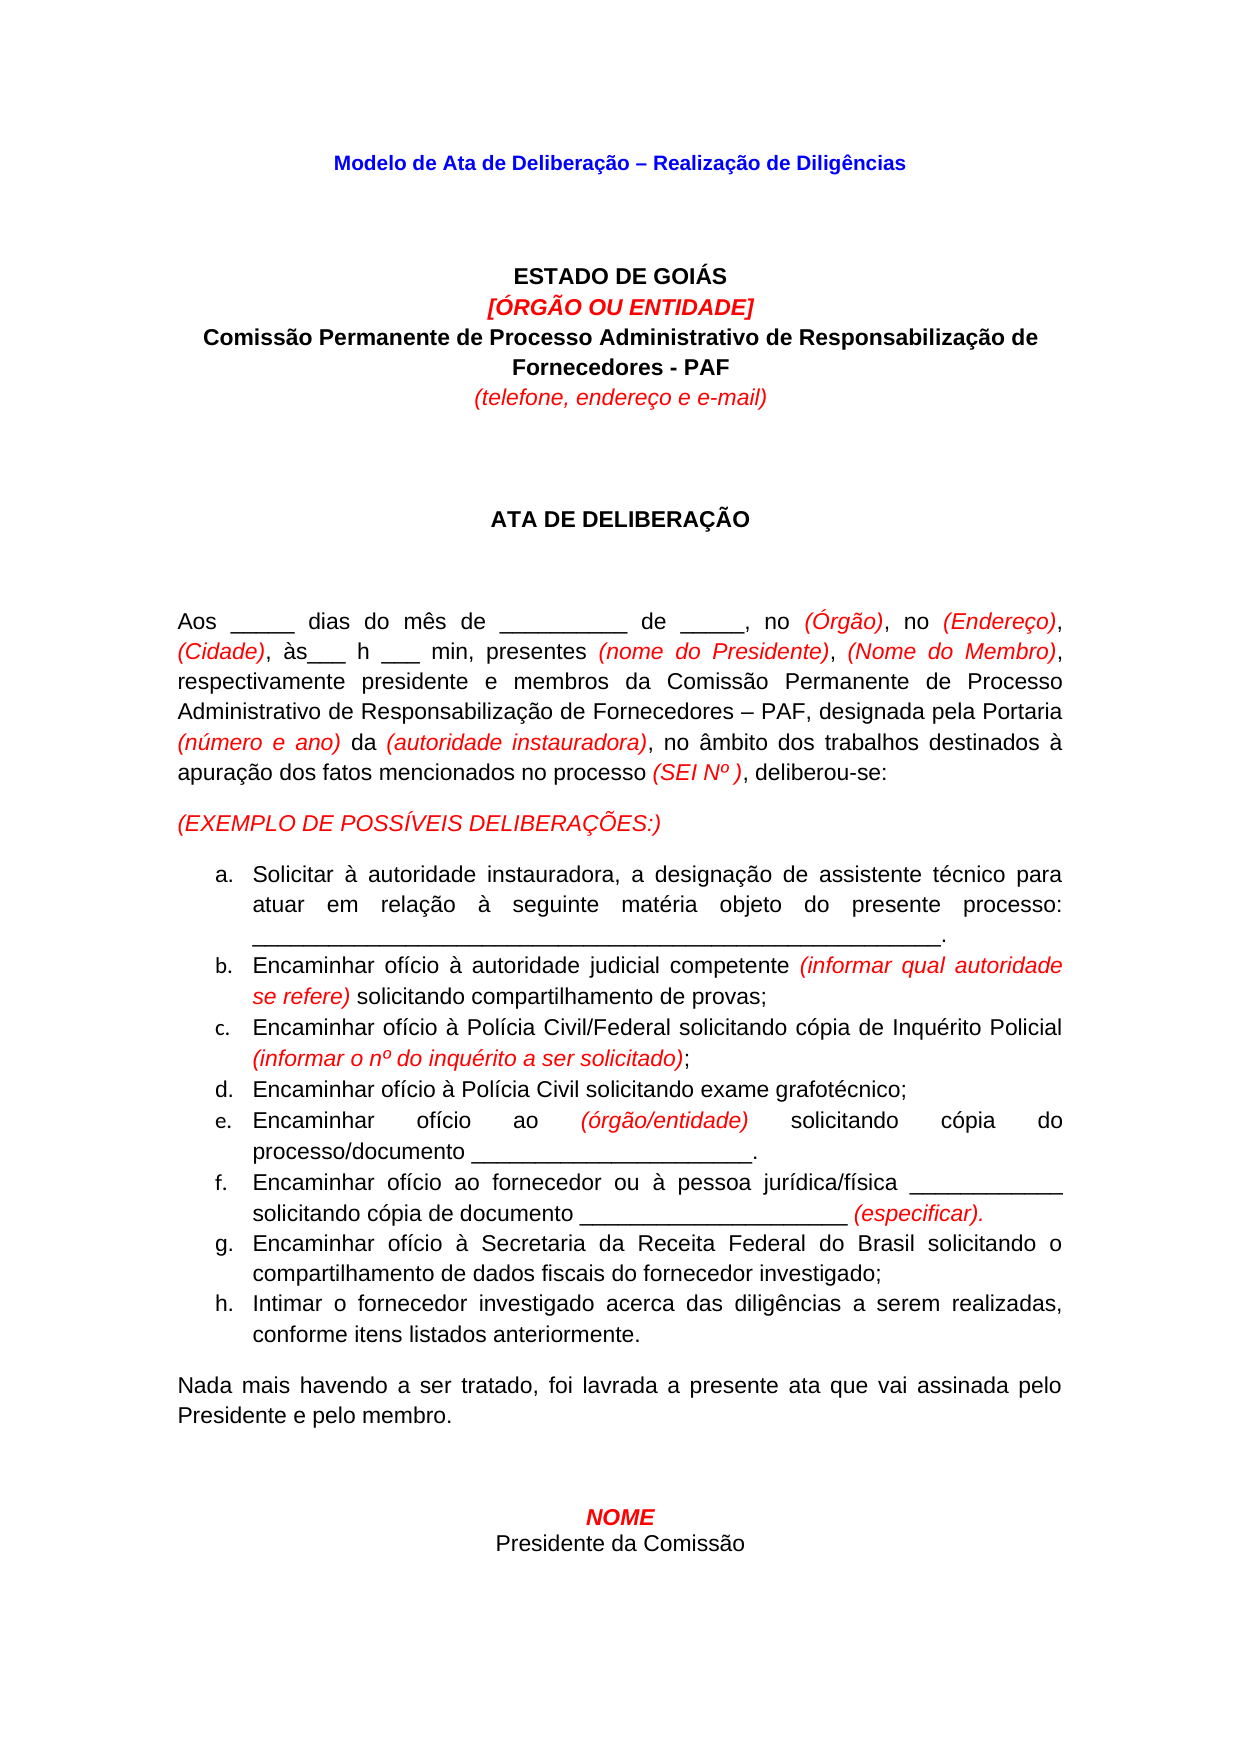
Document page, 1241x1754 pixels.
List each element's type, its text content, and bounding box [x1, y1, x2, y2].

text ATA DE DELIBERAÇÃO [177, 506, 1063, 532]
text Aos _____ dias do mês de __________ de _____, no (Órgão), no (Endereço), (Cidade), às___ h ___ min, presentes (nome do Presidente), (Nome do Membro), respectivamente presidente e membros da Comissão Permanente de Processo Administrativo de Responsabilização de Fornecedores – PAF, designada pela Portaria (número e ano) da (autoridade instauradora), no âmbito dos trabalhos destinados à apuração dos fatos mencionados no processo (SEI Nº ), deliberou-se: [177, 608, 1063, 785]
list Encaminhar ofício à Polícia Civil/Federal solicitando cópia de Inquérito Policial (informar o nº do inquérito a ser solicitado); [215, 1013, 1063, 1072]
text ESTADO DE GOIÁS [177, 263, 1063, 290]
list Intimar o fornecedor investigado acerca das diligências a serem realizadas, conforme itens listados anteriormente. [215, 1290, 1063, 1347]
list Encaminhar ofício ao fornecedor ou à pessoa jurídica/física ____________ solicitando cópia de documento _____________________ (especificar). [215, 1168, 1063, 1226]
text (EXEMPLO DE POSSÍVEIS DELIBERAÇÕES:) [177, 810, 1063, 836]
text Modelo de Ata de Deliberação – Realização de Diligências [177, 151, 1063, 175]
list Encaminhar ofício à Secretaria da Receita Federal do Brasil solicitando o compartilhamento de dados fiscais do fornecedor investigado; [215, 1230, 1063, 1287]
text [ÓRGÃO OU ENTIDADE] [178, 293, 1063, 320]
text Comissão Permanente de Processo Administrativo de Responsabilização de Fornecedores - PAF [178, 324, 1063, 380]
list Solicitar à autoridade instauradora, a designação de assistente técnico para atuar em relação à seguinte matéria objeto do presente processo: ______________________________________________________. [215, 861, 1063, 948]
list Encaminhar ofício ao (órgão/entidade) solicitando cópia do processo/documento ______________________. [215, 1106, 1063, 1164]
text (telefone, endereço e e-mail) [178, 384, 1063, 411]
text NOME [177, 1504, 1063, 1530]
text Nada mais havendo a ser tratado, foi lavrada a presente ata que vai assinada pelo Presidente e pelo membro. [177, 1372, 1063, 1428]
text Presidente da Comissão [177, 1530, 1063, 1557]
list Encaminhar ofício à Polícia Civil solicitando exame grafotécnico; [215, 1076, 1063, 1102]
list Encaminhar ofício à autoridade judicial competente (informar qual autoridade se refere) solicitando compartilhamento de provas; [215, 951, 1063, 1010]
